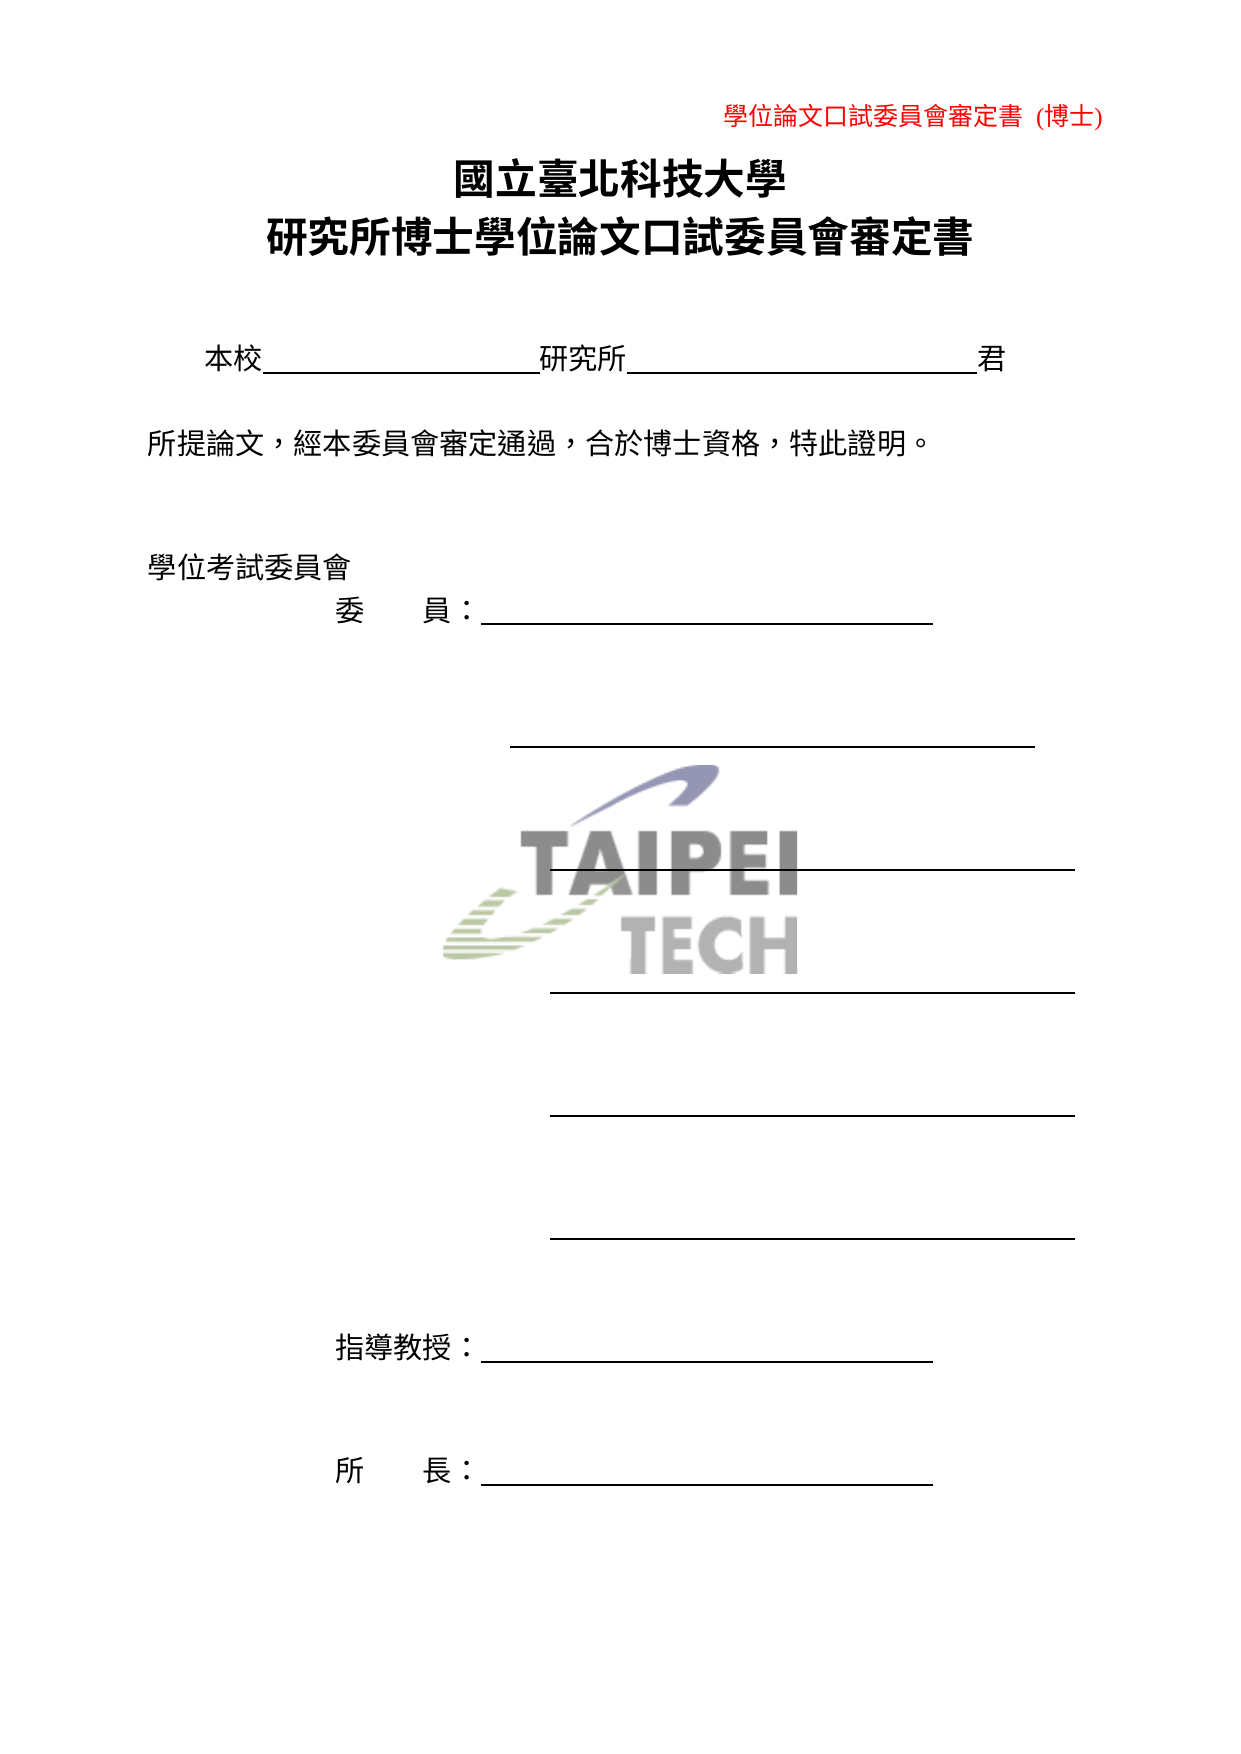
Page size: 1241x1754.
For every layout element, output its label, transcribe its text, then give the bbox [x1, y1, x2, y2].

text 學位論文口試委員會審定書 (博士) [723, 97, 1122, 133]
text 指導教授： [148, 1325, 1092, 1367]
text [708, 89, 1137, 147]
text 學位考試委員會 [148, 545, 1092, 587]
text 本校 研究所 君 [148, 336, 1092, 378]
text 研究所博士學位論文口試委員會審定書 [148, 206, 1092, 264]
text 所提論文，經本委員會審定通過，合於博士資格，特此證明。 [148, 421, 1092, 463]
text 國立臺北科技大學 [148, 148, 1092, 206]
text 委 員： [148, 587, 1092, 629]
text 所 長： [148, 1448, 1092, 1490]
